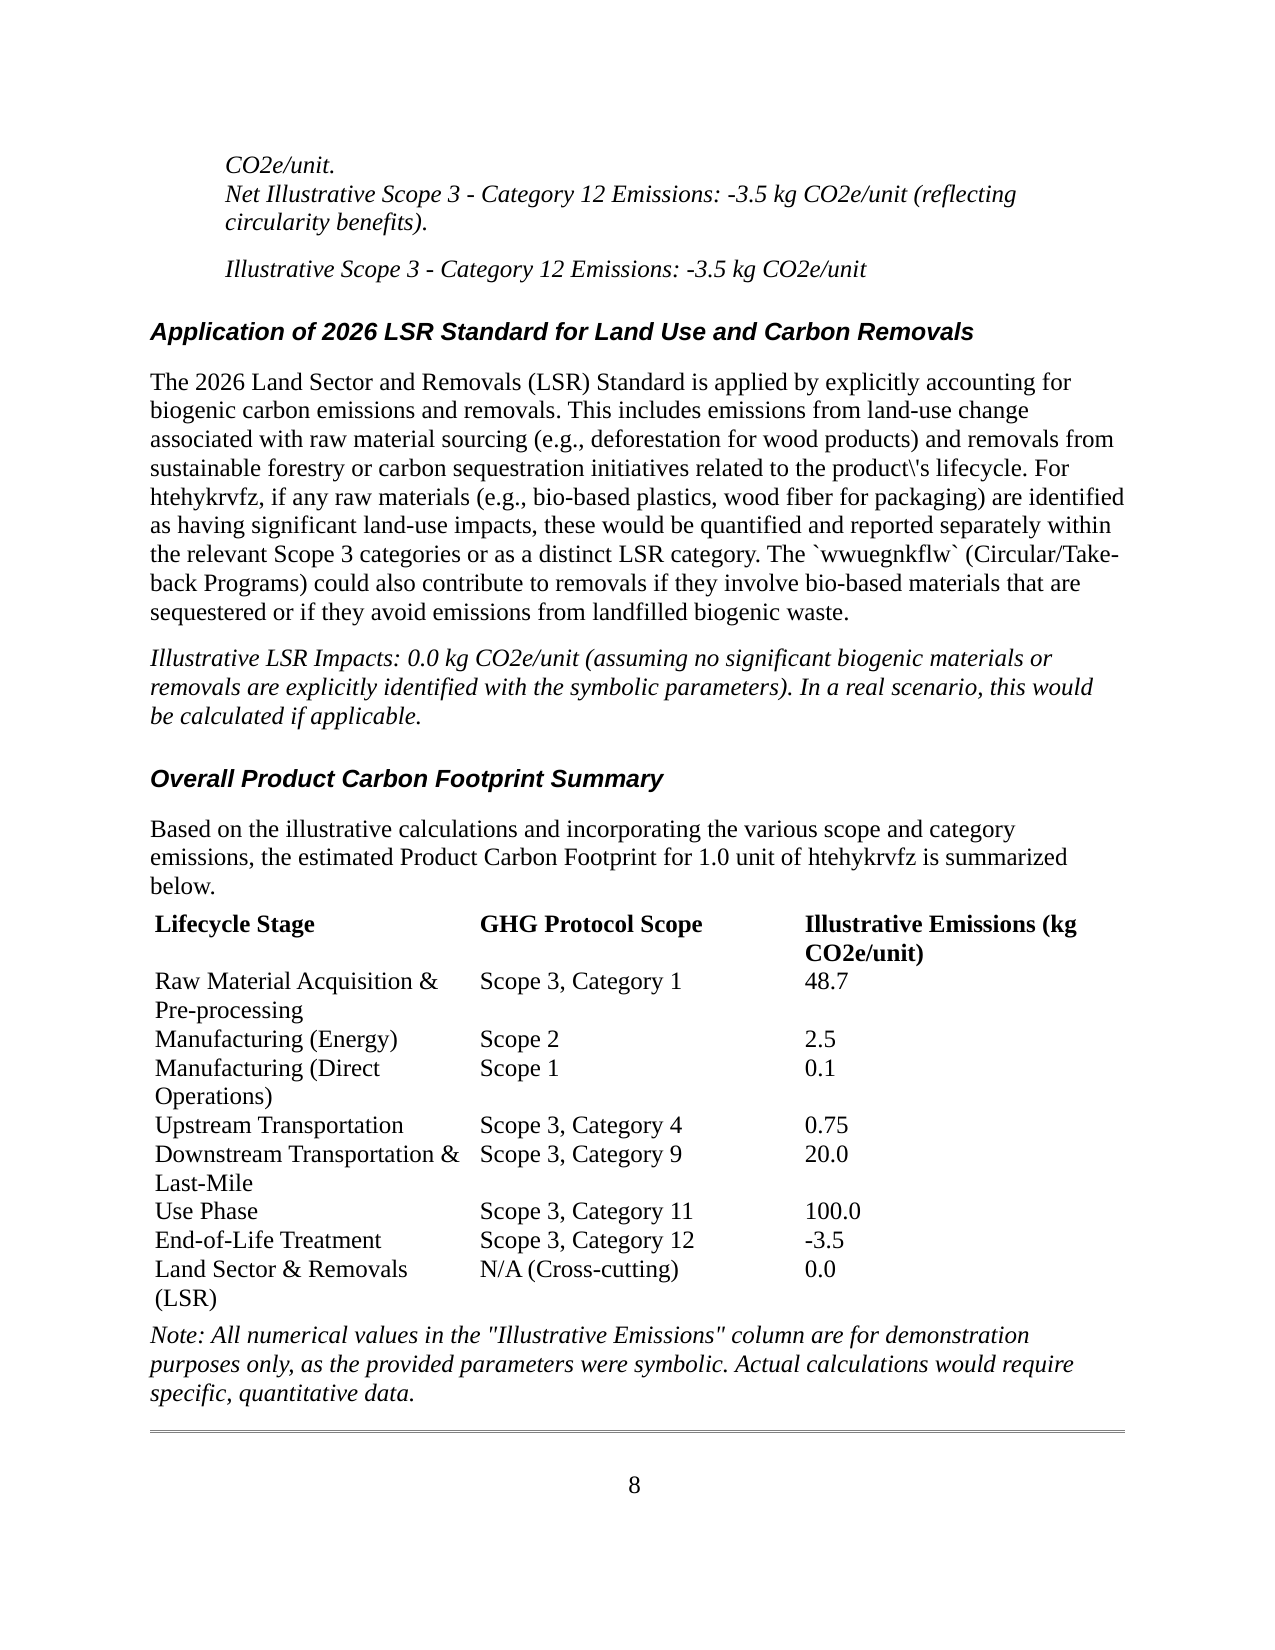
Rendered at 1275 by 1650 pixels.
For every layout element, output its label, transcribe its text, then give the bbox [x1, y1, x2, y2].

text Note: All numerical values in the "Illustrative Emissions" column are for demonstration purposes only, as the provided parameters were symbolic. Actual calculations would require specific, quantitative data. [150, 1320, 1125, 1407]
table_cell 20.0 [800, 1139, 1125, 1196]
table_cell 0.0 [800, 1254, 1125, 1311]
table_cell Scope 3, Category 12 [475, 1225, 800, 1254]
table_cell Land Sector & Removals (LSR) [150, 1254, 475, 1311]
table_cell -3.5 [800, 1225, 1125, 1254]
table_cell 48.7 [800, 966, 1125, 1024]
table_header GHG Protocol Scope [475, 909, 800, 966]
subtitle Overall Product Carbon Footprint Summary [150, 764, 1125, 792]
table_cell Scope 3, Category 9 [475, 1139, 800, 1196]
table_cell Manufacturing (Energy) [150, 1024, 475, 1053]
table_cell 2.5 [800, 1024, 1125, 1053]
table_cell End-of-Life Treatment [150, 1225, 475, 1254]
table_header Lifecycle Stage [150, 909, 475, 966]
table_cell Raw Material Acquisition & Pre-processing [150, 966, 475, 1024]
table_cell Upstream Transportation [150, 1110, 475, 1139]
table_cell N/A (Cross-cutting) [475, 1254, 800, 1311]
table_cell Scope 3, Category 4 [475, 1110, 800, 1139]
table_cell Downstream Transportation & Last-Mile [150, 1139, 475, 1196]
text Based on the illustrative calculations and incorporating the various scope and category emissions, the estimated Product Carbon Footprint for 1.0 unit of htehykrvfz is summarized below. [150, 814, 1125, 900]
table_cell 0.75 [800, 1110, 1125, 1139]
table_cell 100.0 [800, 1196, 1125, 1225]
table_cell Scope 3, Category 1 [475, 966, 800, 1024]
table_cell Scope 3, Category 11 [475, 1196, 800, 1225]
table_cell 0.1 [800, 1053, 1125, 1110]
table_cell Scope 1 [475, 1053, 800, 1110]
text Illustrative LSR Impacts: 0.0 kg CO2e/unit (assuming no significant biogenic materials or removals are explicitly identified with the symbolic parameters). In a real scenario, this would be calculated if applicable. [150, 643, 1125, 730]
list CO2e/unit. Net Illustrative Scope 3 - Category 12 Emissions: -3.5 kg CO2e/unit (reflecting circularity benefits). [187, 150, 1125, 236]
subtitle Application of 2026 LSR Standard for Land Use and Carbon Removals [150, 317, 1125, 345]
table_cell Manufacturing (Direct Operations) [150, 1053, 475, 1110]
list Illustrative Scope 3 - Category 12 Emissions: -3.5 kg CO2e/unit [187, 254, 1125, 283]
text The 2026 Land Sector and Removals (LSR) Standard is applied by explicitly accounting for biogenic carbon emissions and removals. This includes emissions from land-use change associated with raw material sourcing (e.g., deforestation for wood products) and removals from sustainable forestry or carbon sequestration initiatives related to the product\'s lifecycle. For htehykrvfz, if any raw materials (e.g., bio-based plastics, wood fiber for packaging) are identified as having significant land-use impacts, these would be quantified and reported separately within the relevant Scope 3 categories or as a distinct LSR category. The `wwuegnkflw` (Circular/Take-back Programs) could also contribute to removals if they involve bio-based materials that are sequestered or if they avoid emissions from landfilled biogenic waste. [150, 367, 1125, 626]
table_cell Scope 2 [475, 1024, 800, 1053]
table_header Illustrative Emissions (kg CO2e/unit) [800, 909, 1125, 966]
table_cell Use Phase [150, 1196, 475, 1225]
